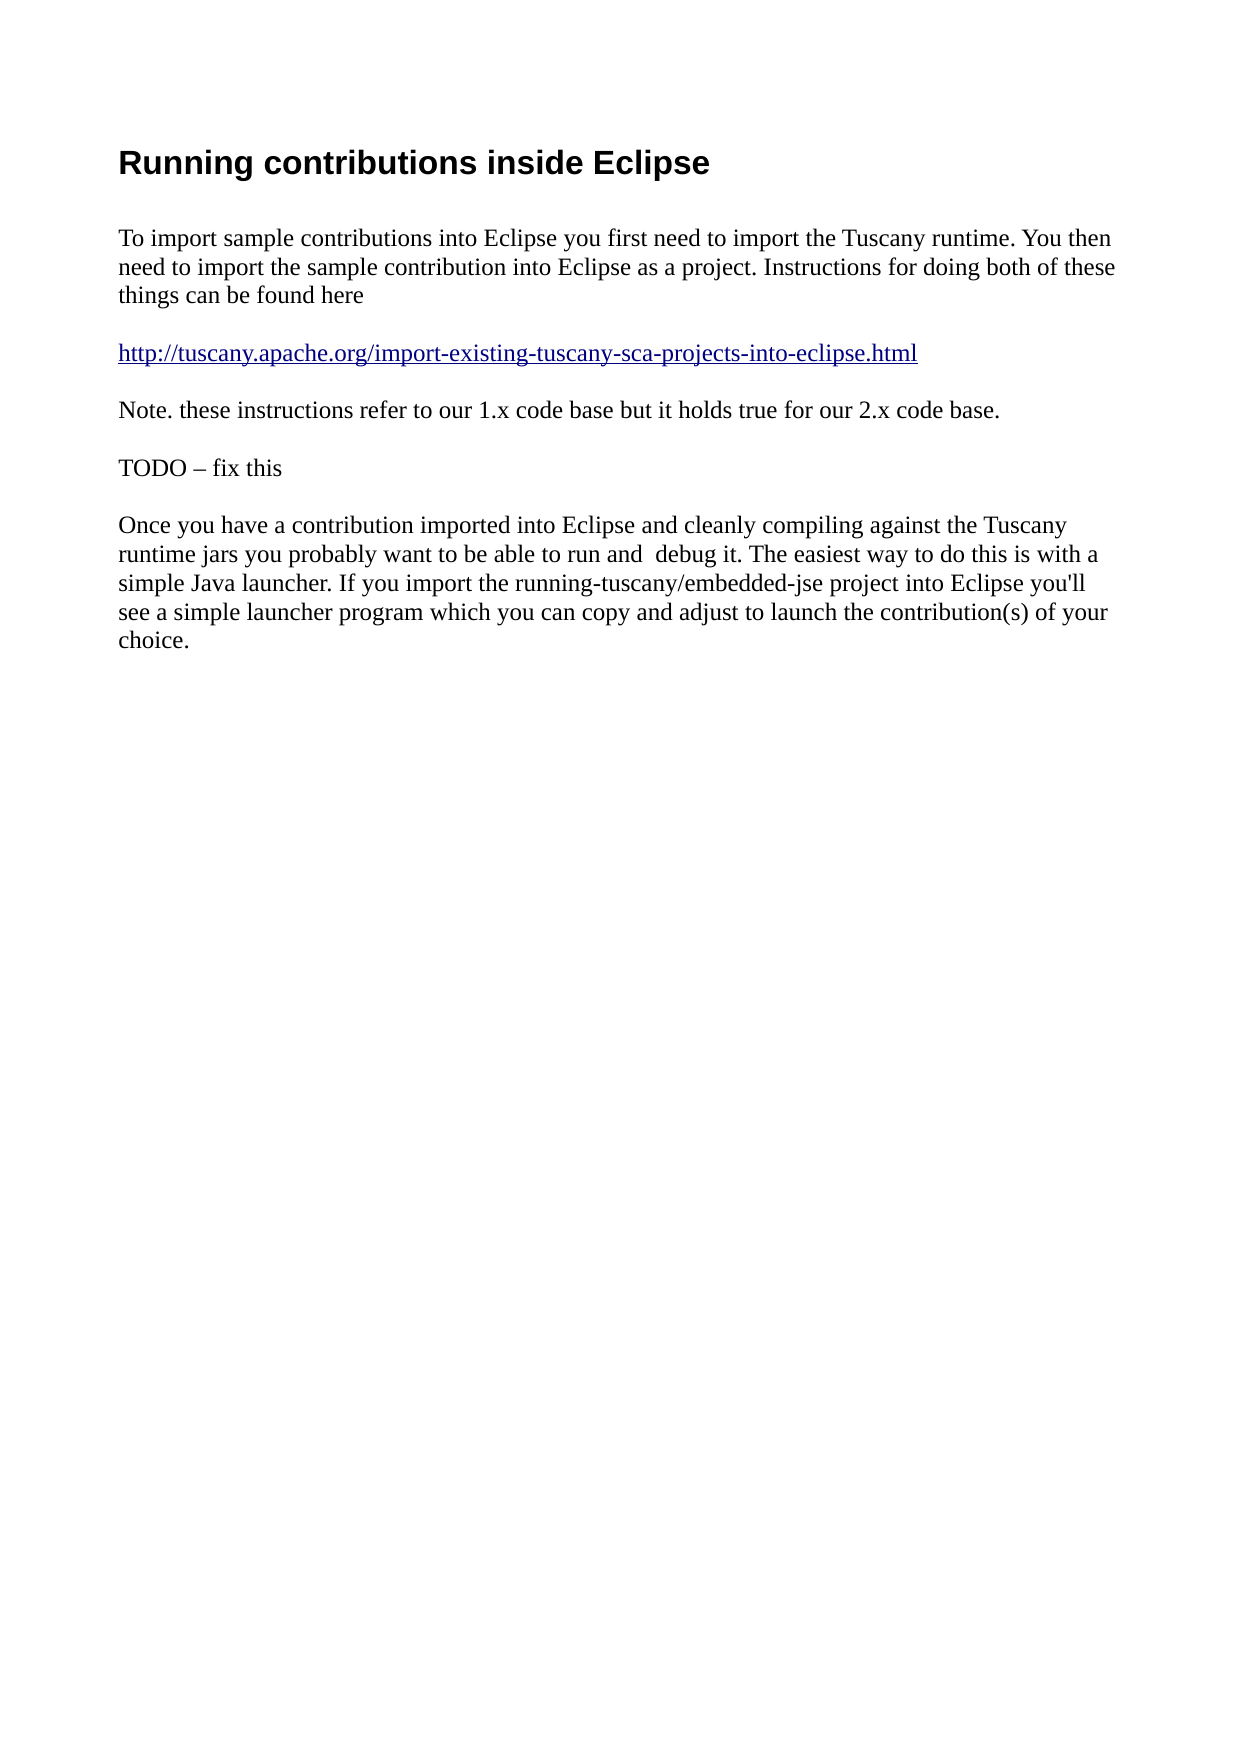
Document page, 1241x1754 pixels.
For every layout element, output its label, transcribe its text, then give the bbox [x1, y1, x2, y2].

text Note. these instructions refer to our 1.x code base but it holds true for our 2.x code base. [118, 396, 1122, 424]
subtitle Running contributions inside Eclipse [118, 143, 1122, 182]
text http://tuscany.apache.org/import-existing-tuscany-sca-projects-into-eclipse.html [118, 338, 1122, 367]
text TODO – fix this [118, 453, 1122, 482]
text Once you have a contribution imported into Eclipse and cleanly compiling against the Tuscany runtime jars you probably want to be able to run and debug it. The easiest way to do this is with a simple Java launcher. If you import the running-tuscany/embedded-jse project into Eclipse you'll see a simple launcher program which you can copy and adjust to launch the contribution(s) of your choice. [118, 511, 1122, 654]
text To import sample contributions into Eclipse you first need to import the Tuscany runtime. You then need to import the sample contribution into Eclipse as a project. Instructions for doing both of these things can be found here [118, 223, 1122, 309]
